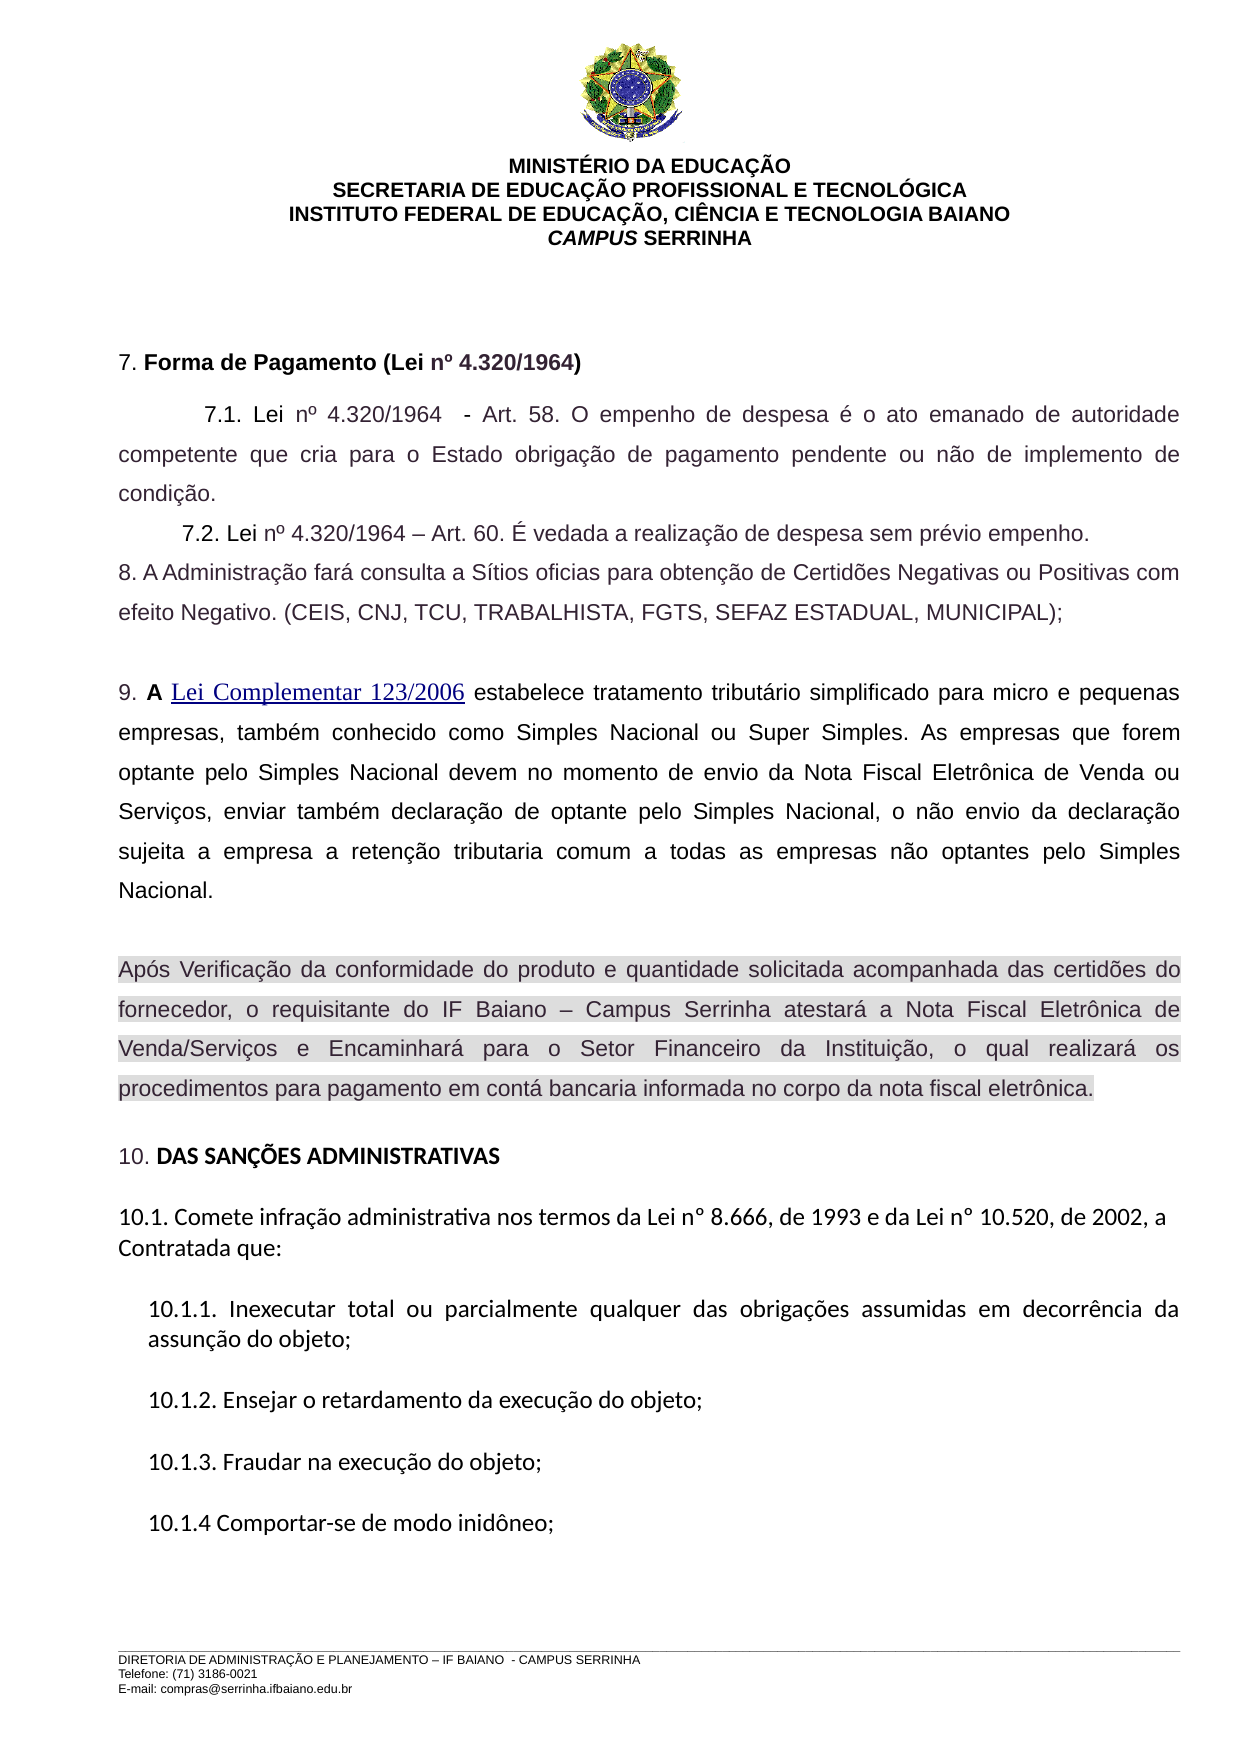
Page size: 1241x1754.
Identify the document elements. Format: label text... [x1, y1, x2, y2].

picture [576, 43, 685, 143]
text 9. A Lei Complementar 123/2006 estabelece tratamento tributário simplificado para micro e pequenas empresas, também conhecido como Simples Nacional ou Super Simples. As empresas que forem optante pelo Simples Nacional devem no momento de envio da Nota Fiscal Eletrônica de Venda ou Serviços, enviar também declaração de optante pelo Simples Nacional, o não envio da declaração sujeita a empresa a retenção tributaria comum a todas as empresas não optantes pelo Simples Nacional. [118, 677, 1181, 904]
text 7. Forma de Pagamento (Lei nº 4.320/1964) [118, 348, 1181, 375]
text 10.1.2. Ensejar o retardamento da execução do objeto; [148, 1385, 1181, 1415]
text 10.1.4 Comportar-se de modo inidôneo; [148, 1507, 1181, 1537]
text 10.1. Comete infração administrativa nos termos da Lei nº 8.666, de 1993 e da Lei nº 10.520, de 2002, a Contratada que: [118, 1202, 1181, 1263]
text 10. DAS SANÇÕES ADMINISTRATIVAS [118, 1141, 1181, 1171]
text 10.1.1. Inexecutar total ou parcialmente qualquer das obrigações assumidas em decorrência da assunção do objeto; [148, 1293, 1181, 1354]
text Após Verificação da conformidade do produto e quantidade solicitada acompanhada das certidões do fornecedor, o requisitante do IF Baiano – Campus Serrinha atestará a Nota Fiscal Eletrônica de Venda/Serviços e Encaminhará para o Setor Financeiro da Instituição, o qual realizará os procedimentos para pagamento em contá bancaria informada no corpo da nota fiscal eletrônica. [118, 956, 1181, 1101]
text 7.1. Lei nº 4.320/1964 - Art. 58. O empenho de despesa é o ato emanado de autoridade competente que cria para o Estado obrigação de pagamento pendente ou não de implemento de condição. 7.2. Lei nº 4.320/1964 – Art. 60. É vedada a realização de despesa sem prévio empenho. [118, 401, 1181, 546]
text 10.1.3. Fraudar na execução do objeto; [148, 1446, 1181, 1476]
text 8. A Administração fará consulta a Sítios oficias para obtenção de Certidões Negativas ou Positivas com efeito Negativo. (CEIS, CNJ, TCU, TRABALHISTA, FGTS, SEFAZ ESTADUAL, MUNICIPAL); [118, 559, 1181, 625]
